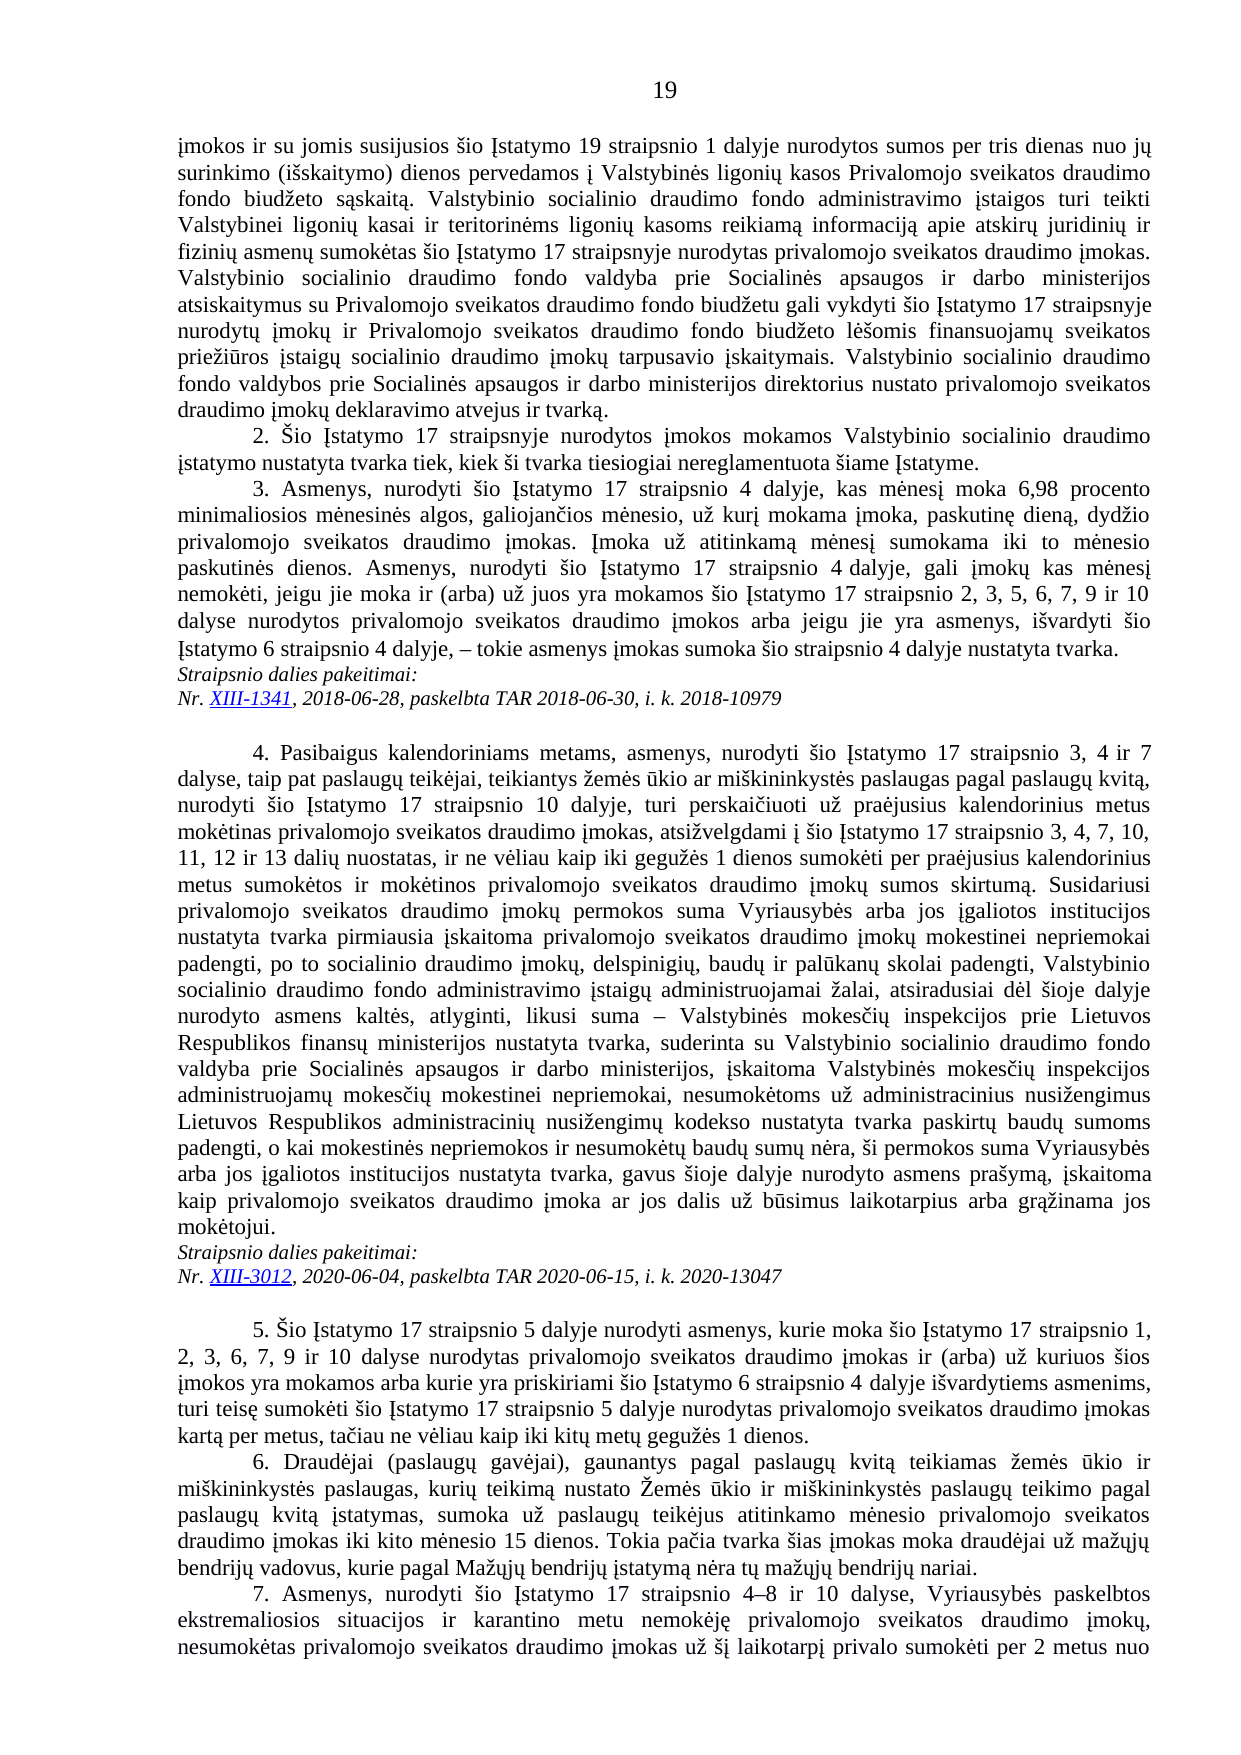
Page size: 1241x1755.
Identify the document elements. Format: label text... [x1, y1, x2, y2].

text Straipsnio dalies pakeitimai: [177, 1239, 1152, 1264]
text 4. Pasibaigus kalendoriniams metams, asmenys, nurodyti šio Įstatymo 17 straipsnio 3, 4 ir 7 dalyse, taip pat paslaugų teikėjai, teikiantys žemės ūkio ar miškininkystės paslaugas pagal paslaugų kvitą, nurodyti šio Įstatymo 17 straipsnio 10 dalyje, turi perskaičiuoti už praėjusius kalendorinius metus mokėtinas privalomojo sveikatos draudimo įmokas, atsižvelgdami į šio Įstatymo 17 straipsnio 3, 4, 7, 10, 11, 12 ir 13 dalių nuostatas, ir ne vėliau kaip iki gegužės 1 dienos sumokėti per praėjusius kalendorinius metus sumokėtos ir mokėtinos privalomojo sveikatos draudimo įmokų sumos skirtumą. Susidariusi privalomojo sveikatos draudimo įmokų permokos suma Vyriausybės arba jos įgaliotos institucijos nustatyta tvarka pirmiausia įskaitoma privalomojo sveikatos draudimo įmokų mokestinei nepriemokai padengti, po to socialinio draudimo įmokų, delspinigių, baudų ir palūkanų skolai padengti, Valstybinio socialinio draudimo fondo administravimo įstaigų administruojamai žalai, atsiradusiai dėl šioje dalyje nurodyto asmens kaltės, atlyginti, likusi suma – Valstybinės mokesčių inspekcijos prie Lietuvos Respublikos finansų ministerijos nustatyta tvarka, suderinta su Valstybinio socialinio draudimo fondo valdyba prie Socialinės apsaugos ir darbo ministerijos, įskaitoma Valstybinės mokesčių inspekcijos administruojamų mokesčių mokestinei nepriemokai, nesumokėtoms už administracinius nusižengimus Lietuvos Respublikos administracinių nusižengimų kodekso nustatyta tvarka paskirtų baudų sumoms padengti, o kai mokestinės nepriemokos ir nesumokėtų baudų sumų nėra, ši permokos suma Vyriausybės arba jos įgaliotos institucijos nustatyta tvarka, gavus šioje dalyje nurodyto asmens prašymą, įskaitoma kaip privalomojo sveikatos draudimo įmoka ar jos dalis už būsimus laikotarpius arba grąžinama jos mokėtojui. [177, 739, 1152, 1239]
text Nr. XIII-3012, 2020-06-04, paskelbta TAR 2020-06-15, i. k. 2020-13047 [177, 1264, 1152, 1288]
text 3. Asmenys, nurodyti šio Įstatymo 17 straipsnio 4 dalyje, kas mėnesį moka 6,98 procento minimaliosios mėnesinės algos, galiojančios mėnesio, už kurį mokama įmoka, paskutinę dieną, dydžio privalomojo sveikatos draudimo įmokas. Įmoka už atitinkamą mėnesį sumokama iki to mėnesio paskutinės dienos. Asmenys, nurodyti šio Įstatymo 17 straipsnio 4 dalyje, gali įmokų kas mėnesį nemokėti, jeigu jie moka ir (arba) už juos yra mokamos šio Įstatymo 17 straipsnio 2, 3, 5, 6, 7, 9 ir 10 dalyse nurodytos privalomojo sveikatos draudimo įmokos arba jeigu jie yra asmenys, išvardyti šio Įstatymo 6 straipsnio 4 dalyje, – tokie asmenys įmokas sumoka šio straipsnio 4 dalyje nustatyta tvarka. [177, 475, 1152, 662]
text 7. Asmenys, nurodyti šio Įstatymo 17 straipsnio 4–8 ir 10 dalyse, Vyriausybės paskelbtos ekstremaliosios situacijos ir karantino metu nemokėję privalomojo sveikatos draudimo įmokų, nesumokėtas privalomojo sveikatos draudimo įmokas už šį laikotarpį privalo sumokėti per 2 metus nuo [177, 1580, 1152, 1659]
text 6. Draudėjai (paslaugų gavėjai), gaunantys pagal paslaugų kvitą teikiamas žemės ūkio ir miškininkystės paslaugas, kurių teikimą nustato Žemės ūkio ir miškininkystės paslaugų teikimo pagal paslaugų kvitą įstatymas, sumoka už paslaugų teikėjus atitinkamo mėnesio privalomojo sveikatos draudimo įmokas iki kito mėnesio 15 dienos. Tokia pačia tvarka šias įmokas moka draudėjai už mažųjų bendrijų vadovus, kurie pagal Mažųjų bendrijų įstatymą nėra tų mažųjų bendrijų nariai. [177, 1448, 1152, 1580]
text 2. Šio Įstatymo 17 straipsnyje nurodytos įmokos mokamos Valstybinio socialinio draudimo įstatymo nustatyta tvarka tiek, kiek ši tvarka tiesiogiai nereglamentuota šiame Įstatyme. [177, 422, 1152, 475]
text Nr. XIII-1341, 2018-06-28, paskelbta TAR 2018-06-30, i. k. 2018-10979 [177, 686, 1152, 710]
text įmokos ir su jomis susijusios šio Įstatymo 19 straipsnio 1 dalyje nurodytos sumos per tris dienas nuo jų surinkimo (išskaitymo) dienos pervedamos į Valstybinės ligonių kasos Privalomojo sveikatos draudimo fondo biudžeto sąskaitą. Valstybinio socialinio draudimo fondo administravimo įstaigos turi teikti Valstybinei ligonių kasai ir teritorinėms ligonių kasoms reikiamą informaciją apie atskirų juridinių ir fizinių asmenų sumokėtas šio Įstatymo 17 straipsnyje nurodytas privalomojo sveikatos draudimo įmokas. Valstybinio socialinio draudimo fondo valdyba prie Socialinės apsaugos ir darbo ministerijos atsiskaitymus su Privalomojo sveikatos draudimo fondo biudžetu gali vykdyti šio Įstatymo 17 straipsnyje nurodytų įmokų ir Privalomojo sveikatos draudimo fondo biudžeto lėšomis finansuojamų sveikatos priežiūros įstaigų socialinio draudimo įmokų tarpusavio įskaitymais. Valstybinio socialinio draudimo fondo valdybos prie Socialinės apsaugos ir darbo ministerijos direktorius nustato privalomojo sveikatos draudimo įmokų deklaravimo atvejus ir tvarką. [177, 132, 1152, 422]
text Straipsnio dalies pakeitimai: [177, 662, 1152, 686]
text 5. Šio Įstatymo 17 straipsnio 5 dalyje nurodyti asmenys, kurie moka šio Įstatymo 17 straipsnio 1, 2, 3, 6, 7, 9 ir 10 dalyse nurodytas privalomojo sveikatos draudimo įmokas ir (arba) už kuriuos šios įmokos yra mokamos arba kurie yra priskiriami šio Įstatymo 6 straipsnio 4 dalyje išvardytiems asmenims, turi teisę sumokėti šio Įstatymo 17 straipsnio 5 dalyje nurodytas privalomojo sveikatos draudimo įmokas kartą per metus, tačiau ne vėliau kaip iki kitų metų gegužės 1 dienos. [177, 1316, 1152, 1448]
